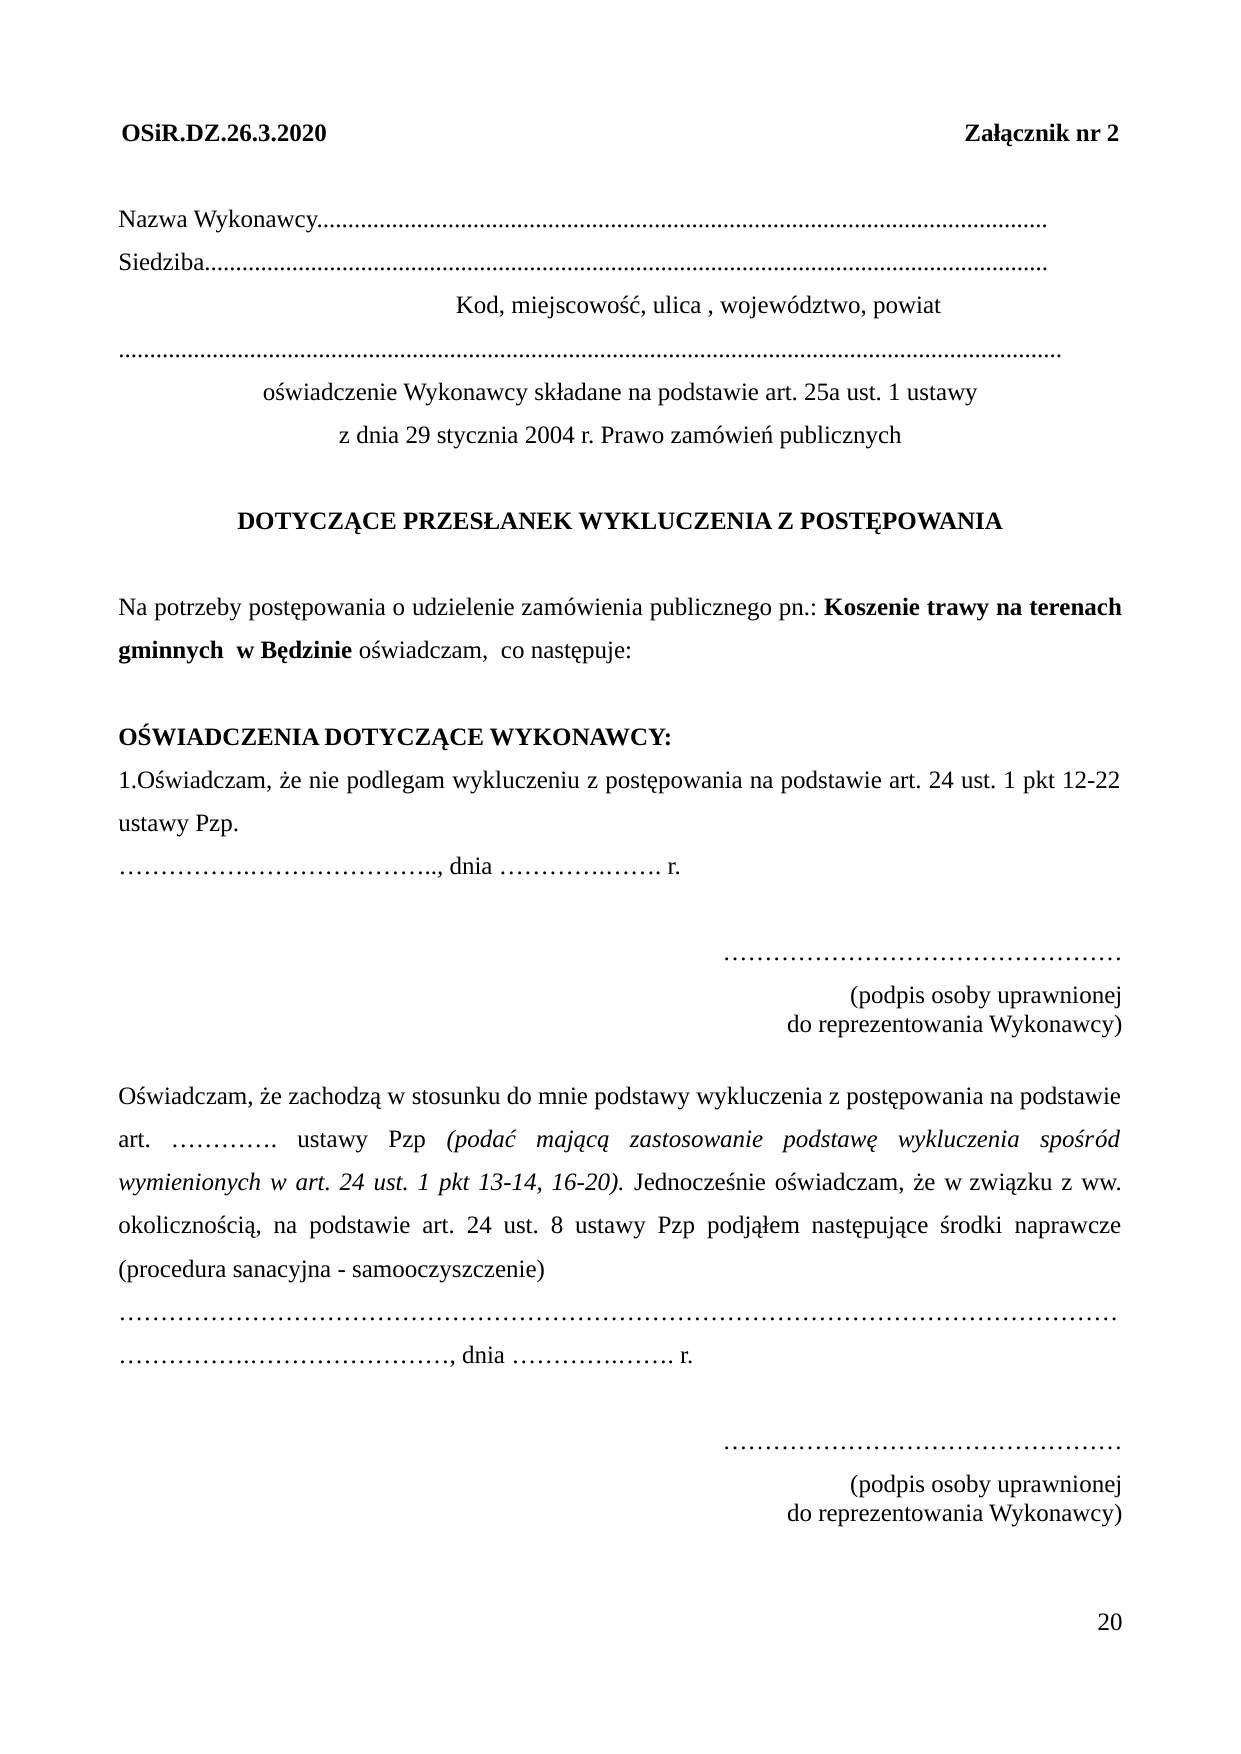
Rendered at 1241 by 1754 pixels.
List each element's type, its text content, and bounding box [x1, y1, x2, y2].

text (podpis osoby uprawnionej [118, 981, 1122, 1009]
text (podpis osoby uprawnionej [118, 1469, 1122, 1498]
text Na potrzeby postępowania o udzielenie zamówienia publicznego pn.: Koszenie trawy na terenach gminnych w Będzinie oświadczam, co następuje: [118, 592, 1122, 664]
text …………….……………………, dnia ………….……. r. [118, 1340, 1122, 1369]
text Nazwa Wykonawcy..................................................................................................................... [118, 204, 1122, 233]
text Kod, miejscowość, ulica , województwo, powiat [118, 291, 1122, 319]
text oświadczenie Wykonawcy składane na podstawie art. 25a ust. 1 ustawy [118, 377, 1122, 406]
text do reprezentowania Wykonawcy) [118, 1009, 1122, 1038]
text ………………………………………………………………………………………………………… [118, 1297, 1122, 1326]
text ………………………………………… [118, 1426, 1122, 1455]
text z dnia 29 stycznia 2004 r. Prawo zamówień publicznych [118, 420, 1122, 449]
text 1.Oświadczam, że nie podlegam wykluczeniu z postępowania na podstawie art. 24 ust. 1 pkt 12-22 ustawy Pzp. [118, 765, 1122, 837]
text …………….………………….., dnia ………….……. r. [118, 851, 1122, 880]
text OŚWIADCZENIA DOTYCZĄCE WYKONAWCY: [118, 722, 1122, 751]
text DOTYCZĄCE PRZESŁANEK WYKLUCZENIA Z POSTĘPOWANIA [118, 506, 1122, 535]
text Oświadczam, że zachodzą w stosunku do mnie podstawy wykluczenia z postępowania na podstawie art. …………. ustawy Pzp (podać mającą zastosowanie podstawę wykluczenia spośród wymienionych w art. 24 ust. 1 pkt 13-14, 16-20). Jednocześnie oświadczam, że w związku z ww. okolicznością, na podstawie art. 24 ust. 8 ustawy Pzp podjąłem następujące środki naprawcze (procedura sanacyjna - samooczyszczenie) [118, 1038, 1122, 1282]
text OSiR.DZ.26.3.2020 Załącznik nr 2 [118, 118, 1122, 147]
text ………………………………………… [118, 894, 1122, 966]
text Siedziba....................................................................................................................................... [118, 247, 1122, 276]
text do reprezentowania Wykonawcy) [118, 1498, 1122, 1527]
text ....................................................................................................................................................... [118, 334, 1122, 362]
